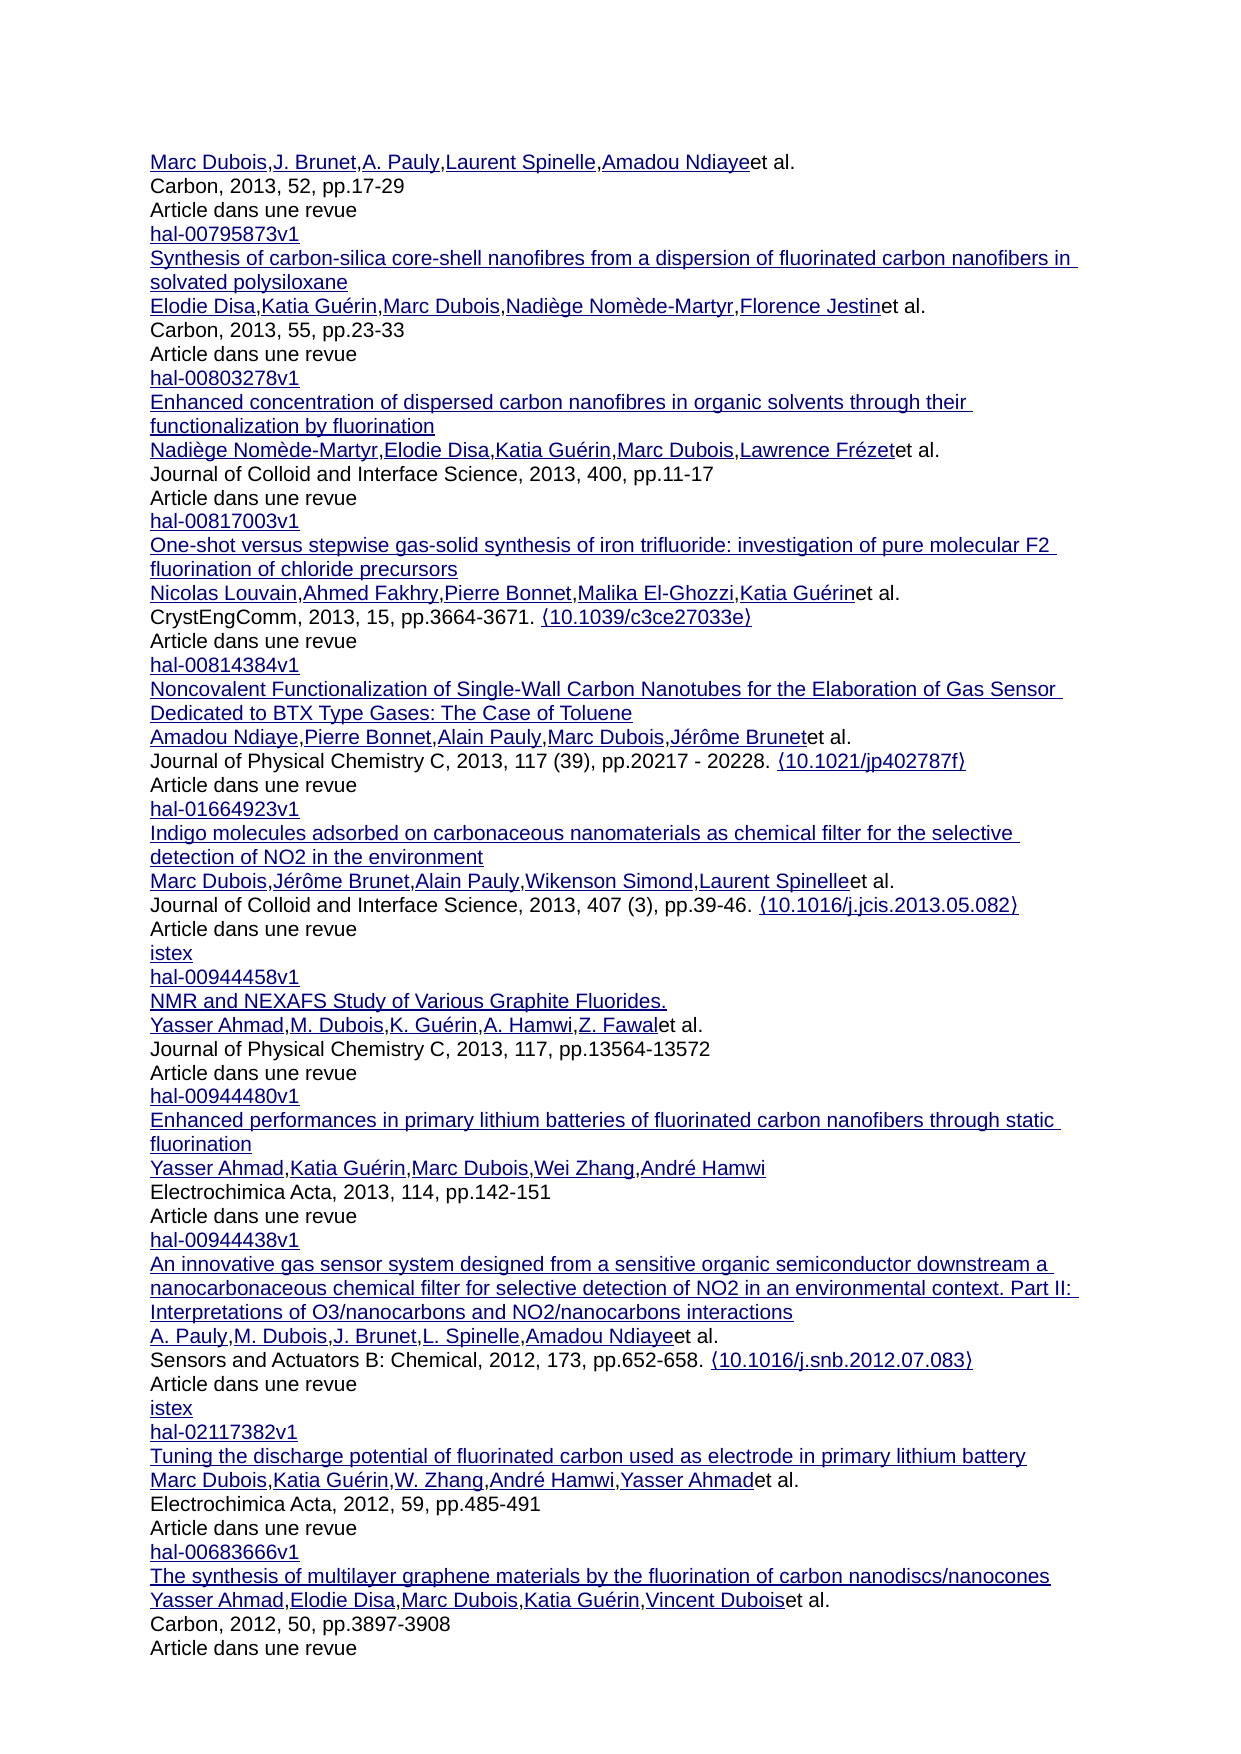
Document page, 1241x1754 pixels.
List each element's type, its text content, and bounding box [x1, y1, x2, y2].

table_cell One-shot versus stepwise gas-solid synthesis of iron trifluoride: investigation of pure molecular F2 fluorination of chloride precursors Nicolas Louvain,Ahmed Fakhry,Pierre Bonnet,Malika El-Ghozzi,Katia Guérinet al. CrystEngComm, 2013, 15, pp.3664-3671. ⟨10.1039/c3ce27033e⟩ Article dans une revue hal-00814384v1 [150, 533, 1090, 677]
table_cell The synthesis of multilayer graphene materials by the fluorination of carbon nanodiscs/nanocones Yasser Ahmad,Elodie Disa,Marc Dubois,Katia Guérin,Vincent Duboiset al. Carbon, 2012, 50, pp.3897-3908 Article dans une revue [150, 1564, 1090, 1659]
table_cell NMR and NEXAFS Study of Various Graphite Fluorides. Yasser Ahmad,M. Dubois,K. Guérin,A. Hamwi,Z. Fawalet al. Journal of Physical Chemistry C, 2013, 117, pp.13564-13572 Article dans une revue hal-00944480v1 [150, 989, 1090, 1108]
table_cell Tuning the discharge potential of fluorinated carbon used as electrode in primary lithium battery Marc Dubois,Katia Guérin,W. Zhang,André Hamwi,Yasser Ahmadet al. Electrochimica Acta, 2012, 59, pp.485-491 Article dans une revue hal-00683666v1 [150, 1444, 1090, 1563]
table_cell An innovative gas sensor system designed from a sensitive organic semiconductor downstream a nanocarbonaceous chemical filter for selective detection of NO2 in an environmental context. Part II: Interpretations of O3/nanocarbons and NO2/nanocarbons interactions A. Pauly,M. Dubois,J. Brunet,L. Spinelle,Amadou Ndiayeet al. Sensors and Actuators B: Chemical, 2012, 173, pp.652-658. ⟨10.1016/j.snb.2012.07.083⟩ Article dans une revue istex hal-02117382v1 [150, 1252, 1090, 1444]
table_cell Synthesis of carbon-silica core-shell nanofibres from a dispersion of fluorinated carbon nanofibers in solvated polysiloxane Elodie Disa,Katia Guérin,Marc Dubois,Nadiège Nomède-Martyr,Florence Jestinet al. Carbon, 2013, 55, pp.23-33 Article dans une revue hal-00803278v1 [150, 246, 1090, 389]
table_cell Noncovalent Functionalization of Single-Wall Carbon Nanotubes for the Elaboration of Gas Sensor Dedicated to BTX Type Gases: The Case of Toluene Amadou Ndiaye,Pierre Bonnet,Alain Pauly,Marc Dubois,Jérôme Brunetet al. Journal of Physical Chemistry C, 2013, 117 (39), pp.20217 - 20228. ⟨10.1021/jp402787f⟩ Article dans une revue hal-01664923v1 [150, 677, 1090, 821]
table_cell Indigo molecules adsorbed on carbonaceous nanomaterials as chemical filter for the selective detection of NO2 in the environment Marc Dubois,Jérôme Brunet,Alain Pauly,Wikenson Simond,Laurent Spinelleet al. Journal of Colloid and Interface Science, 2013, 407 (3), pp.39-46. ⟨10.1016/j.jcis.2013.05.082⟩ Article dans une revue istex hal-00944458v1 [150, 821, 1090, 988]
table_cell Enhanced performances in primary lithium batteries of fluorinated carbon nanofibers through static fluorination Yasser Ahmad,Katia Guérin,Marc Dubois,Wei Zhang,André Hamwi Electrochimica Acta, 2013, 114, pp.142-151 Article dans une revue hal-00944438v1 [150, 1108, 1090, 1252]
table_cell Marc Dubois,J. Brunet,A. Pauly,Laurent Spinelle,Amadou Ndiayeet al. Carbon, 2013, 52, pp.17-29 Article dans une revue hal-00795873v1 [150, 150, 1090, 246]
table_cell Enhanced concentration of dispersed carbon nanofibres in organic solvents through their functionalization by fluorination Nadiège Nomède-Martyr,Elodie Disa,Katia Guérin,Marc Dubois,Lawrence Frézetet al. Journal of Colloid and Interface Science, 2013, 400, pp.11-17 Article dans une revue hal-00817003v1 [150, 390, 1090, 533]
